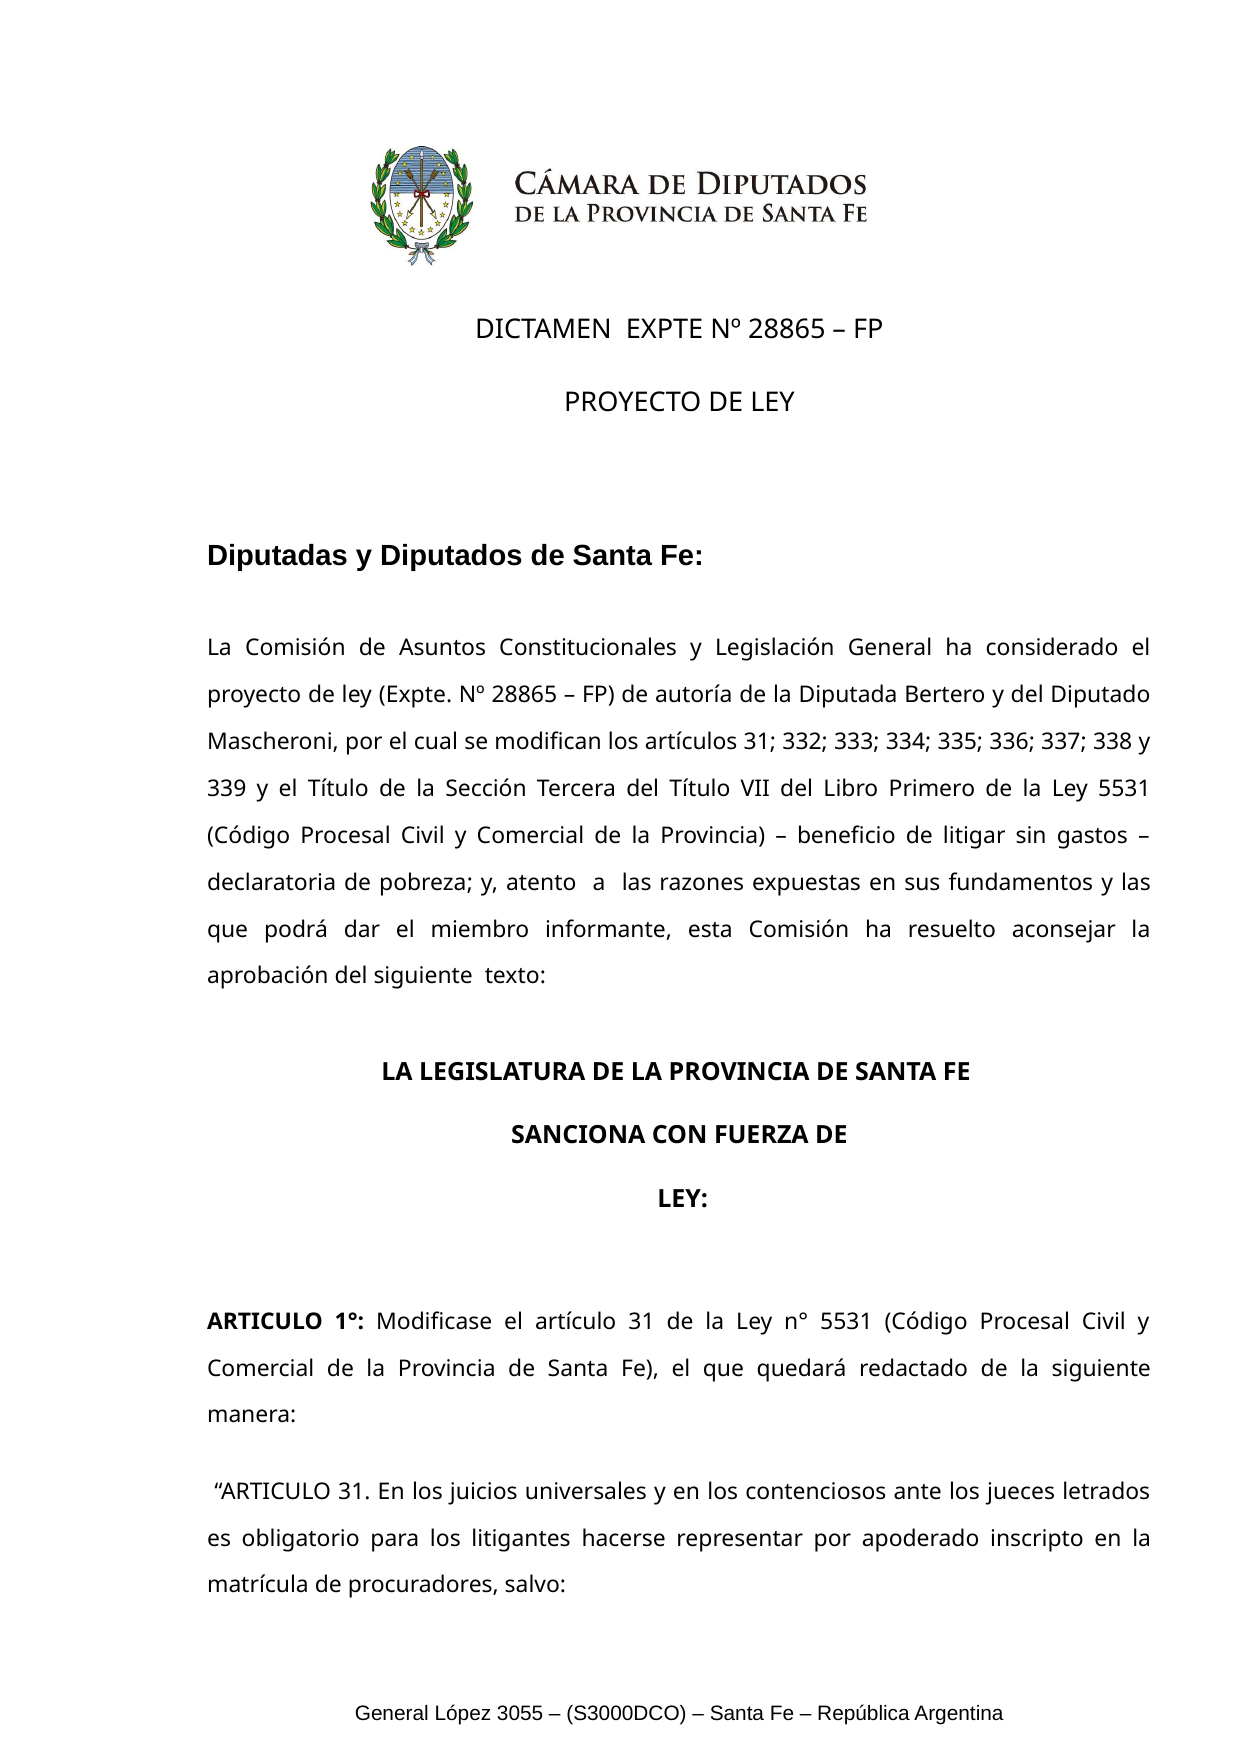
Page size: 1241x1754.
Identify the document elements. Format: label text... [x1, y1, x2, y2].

subtitle Diputadas y Diputados de Santa Fe: [207, 538, 1152, 572]
picture [370, 146, 867, 270]
text DICTAMEN EXPTE Nº 28865 – FP [207, 309, 1152, 346]
text La Comisión de Asuntos Constitucionales y Legislación General ha considerado el proyecto de ley (Expte. Nº 28865 – FP) de autoría de la Diputada Bertero y del Diputado Mascheroni, por el cual se modifican los artículos 31; 332; 333; 334; 335; 336; 337; 338 y 339 y el Título de la Sección Tercera del Título VII del Libro Primero de la Ley 5531 (Código Procesal Civil y Comercial de la Provincia) – beneficio de litigar sin gastos – declaratoria de pobreza; y, atento a las razones expuestas en sus fundamentos y las que podrá dar el miembro informante, esta Comisión ha resuelto aconsejar la aprobación del siguiente texto: [207, 631, 1152, 991]
text ARTICULO 1°: Modificase el artículo 31 de la Ley n° 5531 (Código Procesal Civil y Comercial de la Provincia de Santa Fe), el que quedará redactado de la siguiente manera: [207, 1304, 1152, 1429]
text SANCIONA CON FUERZA DE [207, 1117, 1152, 1151]
text PROYECTO DE LEY [207, 383, 1152, 420]
text LEY: [207, 1180, 1152, 1214]
text “ARTICULO 31. En los juicios universales y en los contenciosos ante los jueces letrados es obligatorio para los litigantes hacerse representar por apoderado inscripto en la matrícula de procuradores, salvo: [207, 1475, 1152, 1600]
text LA LEGISLATURA DE LA PROVINCIA DE SANTA FE [207, 1053, 1152, 1087]
